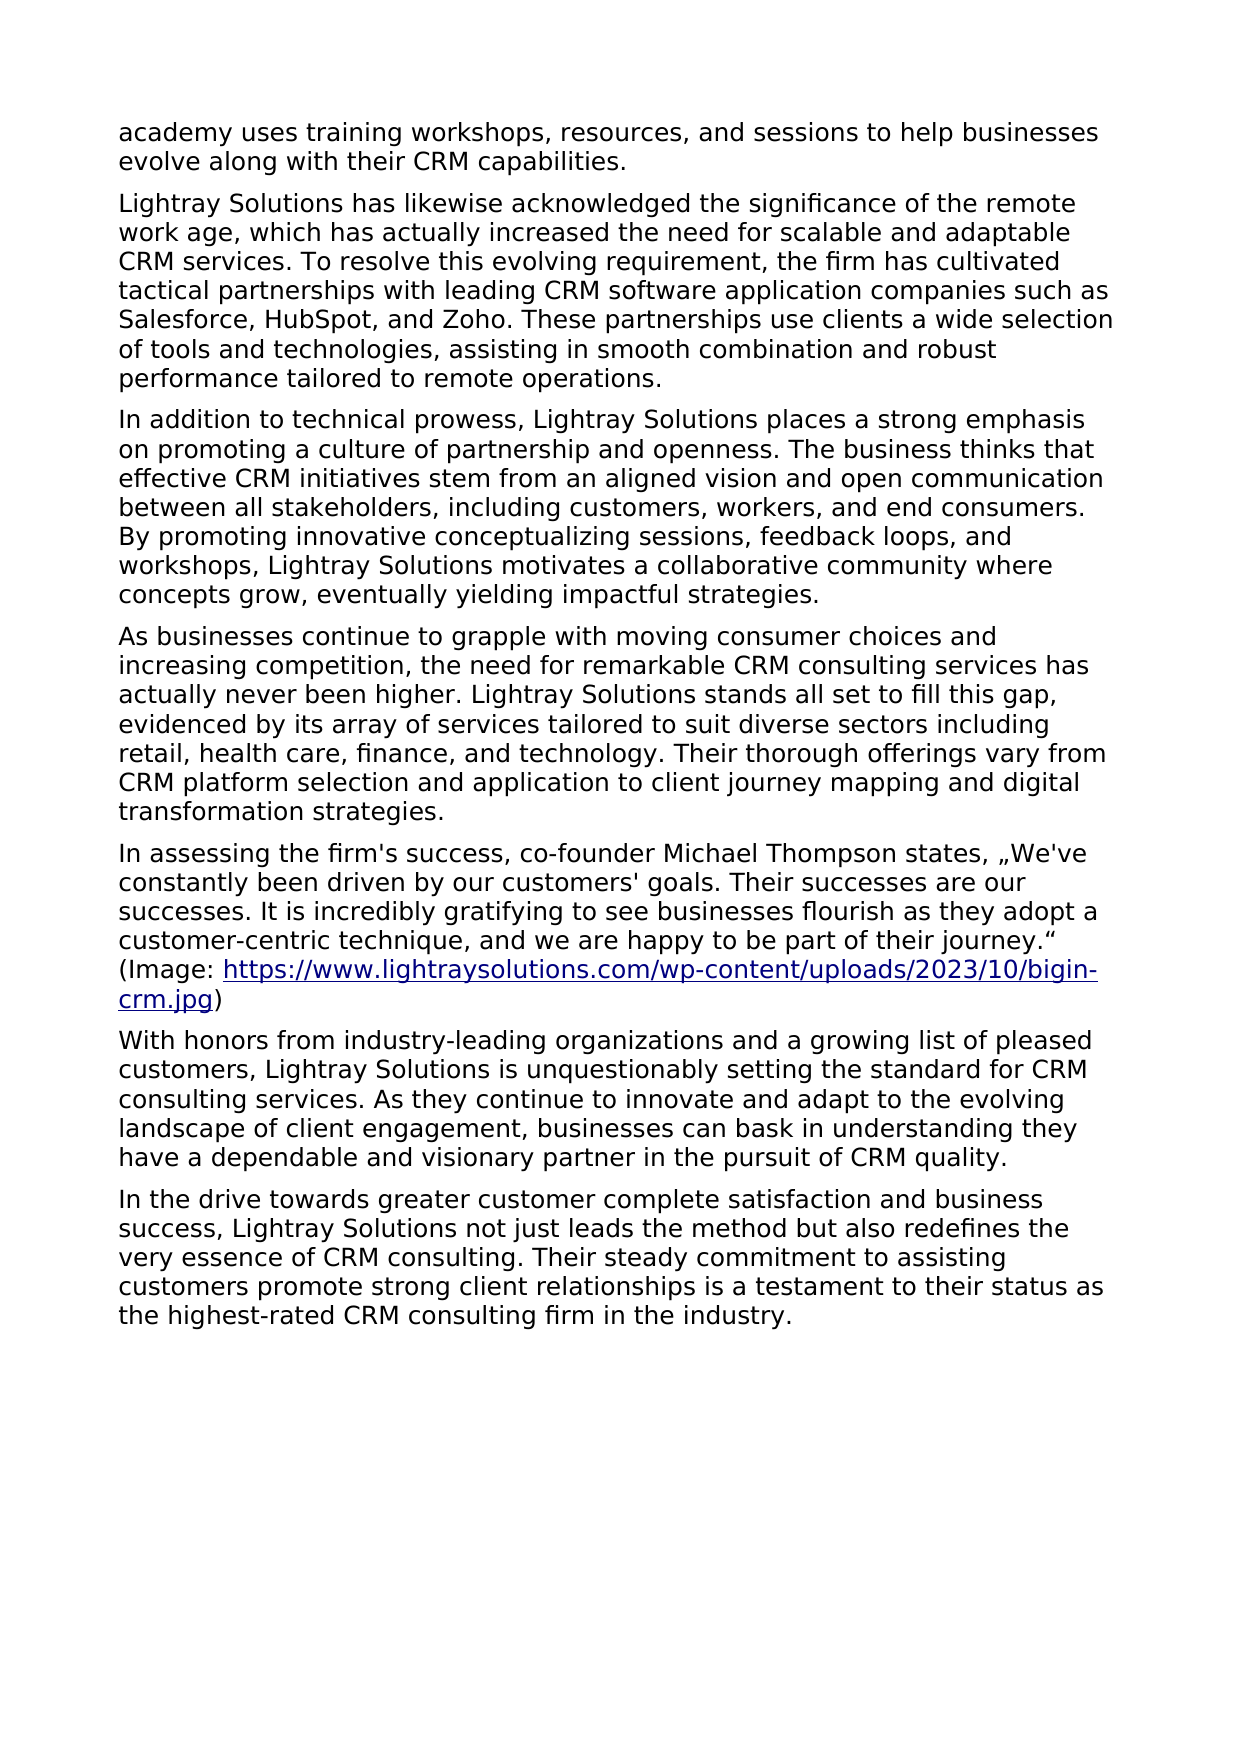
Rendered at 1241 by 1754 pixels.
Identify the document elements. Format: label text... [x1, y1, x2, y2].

text In assessing the firm's success, co-founder Michael Thompson states, „We've constantly been driven by our customers' goals. Their successes are our successes. It is incredibly gratifying to see businesses flourish as they adopt a customer-centric technique, and we are happy to be part of their journey.“ (Image: https://www.lightraysolutions.com/wp-content/uploads/2023/10/bigin-crm.jpg) [118, 839, 1122, 1014]
text With honors from industry-leading organizations and a growing list of pleased customers, Lightray Solutions is unquestionably setting the standard for CRM consulting services. As they continue to innovate and adapt to the evolving landscape of client engagement, businesses can bask in understanding they have a dependable and visionary partner in the pursuit of CRM quality. [118, 1026, 1122, 1172]
text In addition to technical prowess, Lightray Solutions places a strong emphasis on promoting a culture of partnership and openness. The business thinks that effective CRM initiatives stem from an aligned vision and open communication between all stakeholders, including customers, workers, and end consumers. By promoting innovative conceptualizing sessions, feedback loops, and workshops, Lightray Solutions motivates a collaborative community where concepts grow, eventually yielding impactful strategies. [118, 406, 1122, 610]
text Lightray Solutions has likewise acknowledged the significance of the remote work age, which has actually increased the need for scalable and adaptable CRM services. To resolve this evolving requirement, the firm has cultivated tactical partnerships with leading CRM software application companies such as Salesforce, HubSpot, and Zoho. These partnerships use clients a wide selection of tools and technologies, assisting in smooth combination and robust performance tailored to remote operations. [118, 189, 1122, 393]
text In the drive towards greater customer complete satisfaction and business success, Lightray Solutions not just leads the method but also redefines the very essence of CRM consulting. Their steady commitment to assisting customers promote strong client relationships is a testament to their status as the highest-rated CRM consulting firm in the industry. [118, 1185, 1122, 1331]
text As businesses continue to grapple with moving consumer choices and increasing competition, the need for remarkable CRM consulting services has actually never been higher. Lightray Solutions stands all set to fill this gap, evidenced by its array of services tailored to suit diverse sectors including retail, health care, finance, and technology. Their thorough offerings vary from CRM platform selection and application to client journey mapping and digital transformation strategies. [118, 622, 1122, 826]
text academy uses training workshops, resources, and sessions to help businesses evolve along with their CRM capabilities. [118, 118, 1122, 176]
